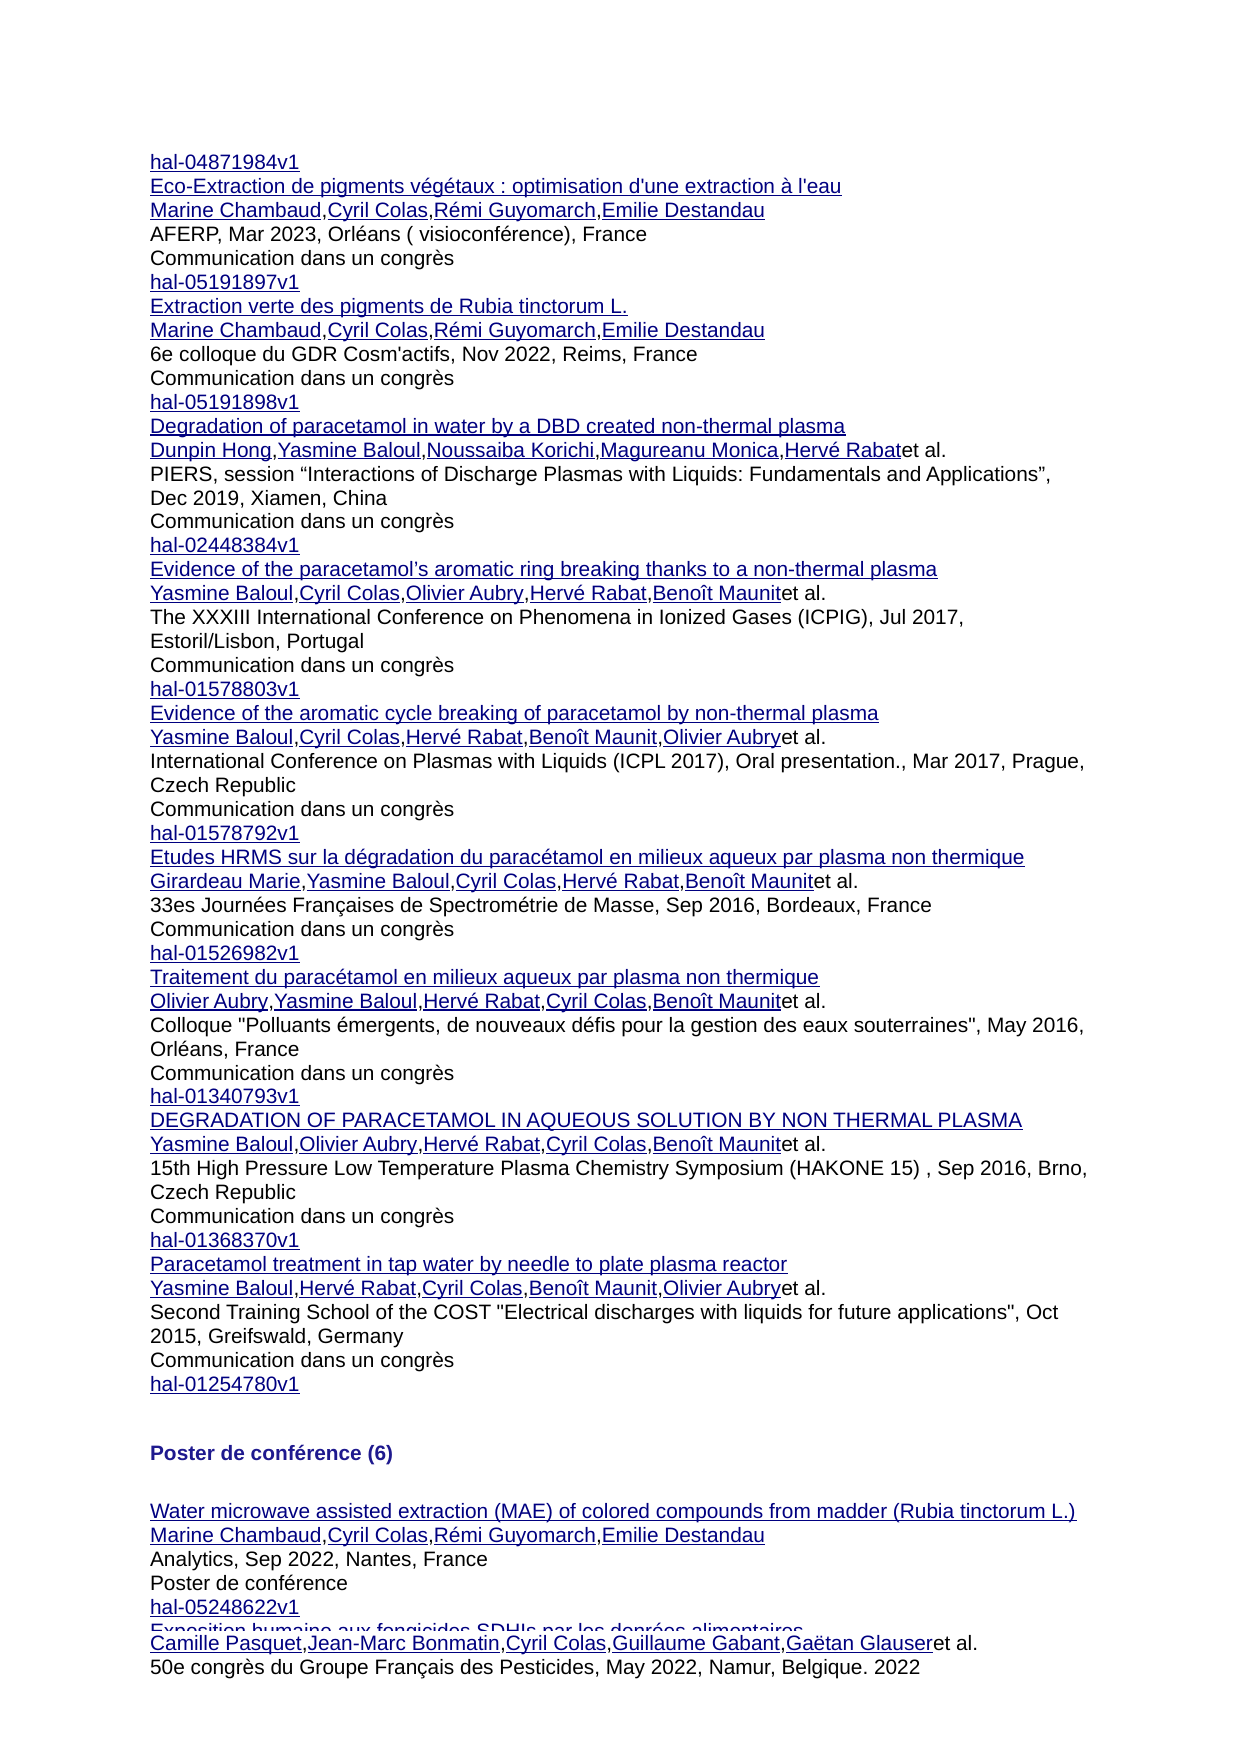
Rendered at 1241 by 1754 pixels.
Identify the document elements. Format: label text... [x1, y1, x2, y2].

table_cell Eco-Extraction de pigments végétaux : optimisation d'une extraction à l'eau Marine Chambaud,Cyril Colas,Rémi Guyomarch,Emilie Destandau AFERP, Mar 2023, Orléans ( visioconférence), France Communication dans un congrès hal-05191897v1 [150, 174, 1090, 294]
table_cell hal-04871984v1 [150, 150, 1090, 174]
table_cell DEGRADATION OF PARACETAMOL IN AQUEOUS SOLUTION BY NON THERMAL PLASMA Yasmine Baloul,Olivier Aubry,Hervé Rabat,Cyril Colas,Benoît Maunitet al. 15th High Pressure Low Temperature Plasma Chemistry Symposium (HAKONE 15) , Sep 2016, Brno, Czech Republic Communication dans un congrès hal-01368370v1 [150, 1108, 1090, 1252]
subtitle Poster de conférence (6) [150, 1441, 1090, 1464]
table_cell Traitement du paracétamol en milieux aqueux par plasma non thermique Olivier Aubry,Yasmine Baloul,Hervé Rabat,Cyril Colas,Benoît Maunitet al. Colloque "Polluants émergents, de nouveaux défis pour la gestion des eaux souterraines", May 2016, Orléans, France Communication dans un congrès hal-01340793v1 [150, 965, 1090, 1108]
table_cell Etudes HRMS sur la dégradation du paracétamol en milieux aqueux par plasma non thermique Girardeau Marie,Yasmine Baloul,Cyril Colas,Hervé Rabat,Benoît Maunitet al. 33es Journées Françaises de Spectrométrie de Masse, Sep 2016, Bordeaux, France Communication dans un congrès hal-01526982v1 [150, 845, 1090, 964]
table_header Water microwave assisted extraction (MAE) of colored compounds from madder (Rubia tinctorum L.) Marine Chambaud,Cyril Colas,Rémi Guyomarch,Emilie Destandau Analytics, Sep 2022, Nantes, France Poster de conférence hal-05248622v1 [150, 1499, 1090, 1619]
table_cell Degradation of paracetamol in water by a DBD created non-thermal plasma Dunpin Hong,Yasmine Baloul,Noussaiba Korichi,Magureanu Monica,Hervé Rabatet al. PIERS, session “Interactions of Discharge Plasmas with Liquids: Fundamentals and Applications”, Dec 2019, Xiamen, China Communication dans un congrès hal-02448384v1 [150, 414, 1090, 557]
table_cell Evidence of the paracetamol’s aromatic ring breaking thanks to a non-thermal plasma Yasmine Baloul,Cyril Colas,Olivier Aubry,Hervé Rabat,Benoît Maunitet al. The XXXIII International Conference on Phenomena in Ionized Gases (ICPIG), Jul 2017, Estoril/Lisbon, Portugal Communication dans un congrès hal-01578803v1 [150, 557, 1090, 701]
table_cell Exposition humaine aux fongicides SDHIs par les denrées alimentaires Camille Pasquet,Jean-Marc Bonmatin,Cyril Colas,Guillaume Gabant,Gaëtan Glauseret al. 50e congrès du Groupe Français des Pesticides, May 2022, Namur, Belgique. 2022 [150, 1619, 1090, 1679]
table_cell Evidence of the aromatic cycle breaking of paracetamol by non-thermal plasma Yasmine Baloul,Cyril Colas,Hervé Rabat,Benoît Maunit,Olivier Aubryet al. International Conference on Plasmas with Liquids (ICPL 2017), Oral presentation., Mar 2017, Prague, Czech Republic Communication dans un congrès hal-01578792v1 [150, 701, 1090, 845]
table_cell Extraction verte des pigments de Rubia tinctorum L. Marine Chambaud,Cyril Colas,Rémi Guyomarch,Emilie Destandau 6e colloque du GDR Cosm'actifs, Nov 2022, Reims, France Communication dans un congrès hal-05191898v1 [150, 294, 1090, 413]
table_cell Paracetamol treatment in tap water by needle to plate plasma reactor Yasmine Baloul,Hervé Rabat,Cyril Colas,Benoît Maunit,Olivier Aubryet al. Second Training School of the COST "Electrical discharges with liquids for future applications", Oct 2015, Greifswald, Germany Communication dans un congrès hal-01254780v1 [150, 1252, 1090, 1396]
